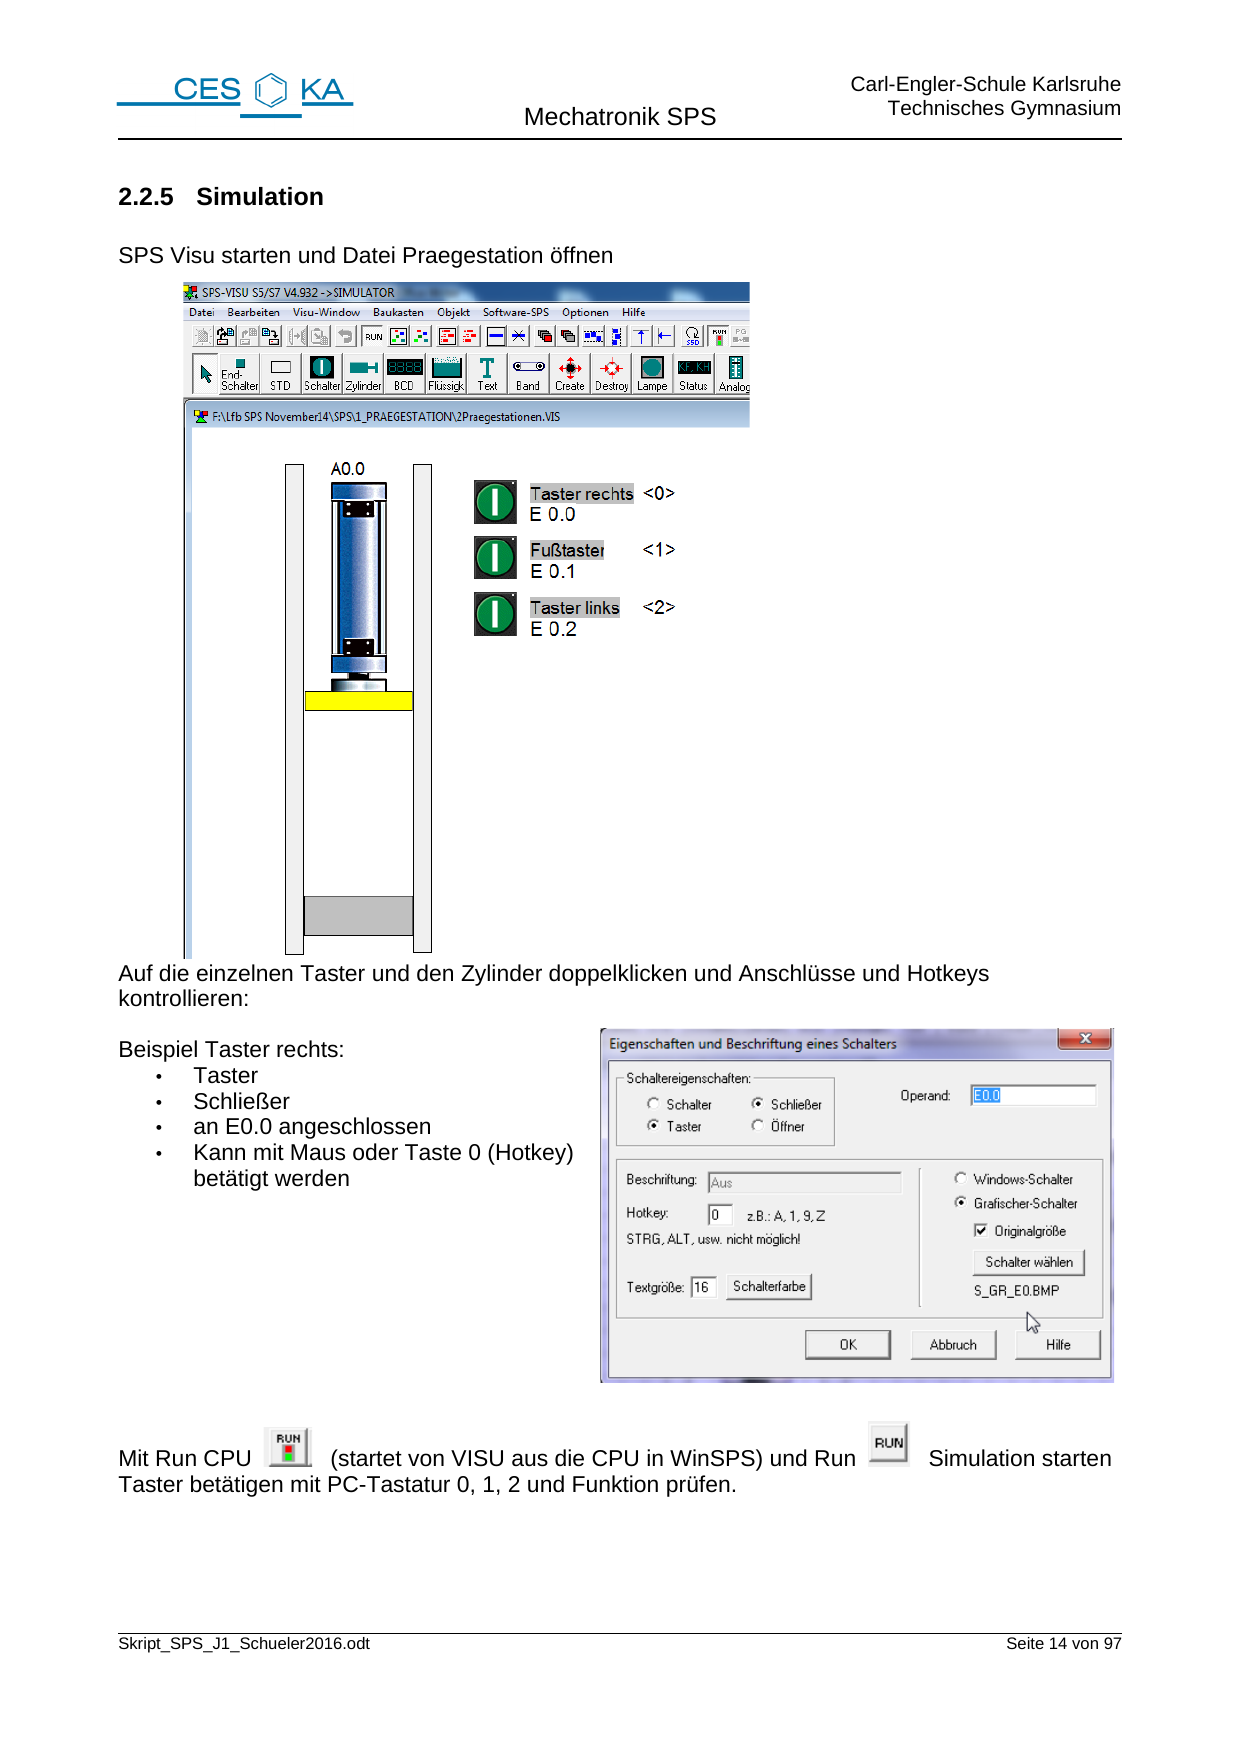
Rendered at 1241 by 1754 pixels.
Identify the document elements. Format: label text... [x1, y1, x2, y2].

list Taster [156, 1063, 600, 1088]
picture [263, 1427, 313, 1467]
list an E0.0 angeschlossen [156, 1114, 600, 1139]
text Mit Run CPU (startet von VISU aus die CPU in WinSPS) und Run Simulation starten [118, 1421, 1122, 1472]
picture [116, 73, 354, 137]
list Kann mit Maus oder Taste 0 (Hotkey) betätigt werden [156, 1139, 600, 1191]
list [1115, 1088, 1122, 1114]
subtitle Simulation [118, 183, 1122, 211]
text Auf die einzelnen Taster und den Zylinder doppelklicken und Anschlüsse und Hotkeys kontrollieren: [118, 960, 1122, 1011]
picture [600, 1028, 1115, 1383]
list Schließer [156, 1088, 600, 1114]
text Beispiel Taster rechts: [118, 1037, 600, 1063]
text SPS Visu starten und Datei Praegestation öffnen [118, 243, 1122, 268]
list [1115, 1063, 1122, 1088]
picture [868, 1421, 911, 1467]
text Taster betätigen mit PC-Tastatur 0, 1, 2 und Funktion prüfen. [118, 1472, 1122, 1497]
